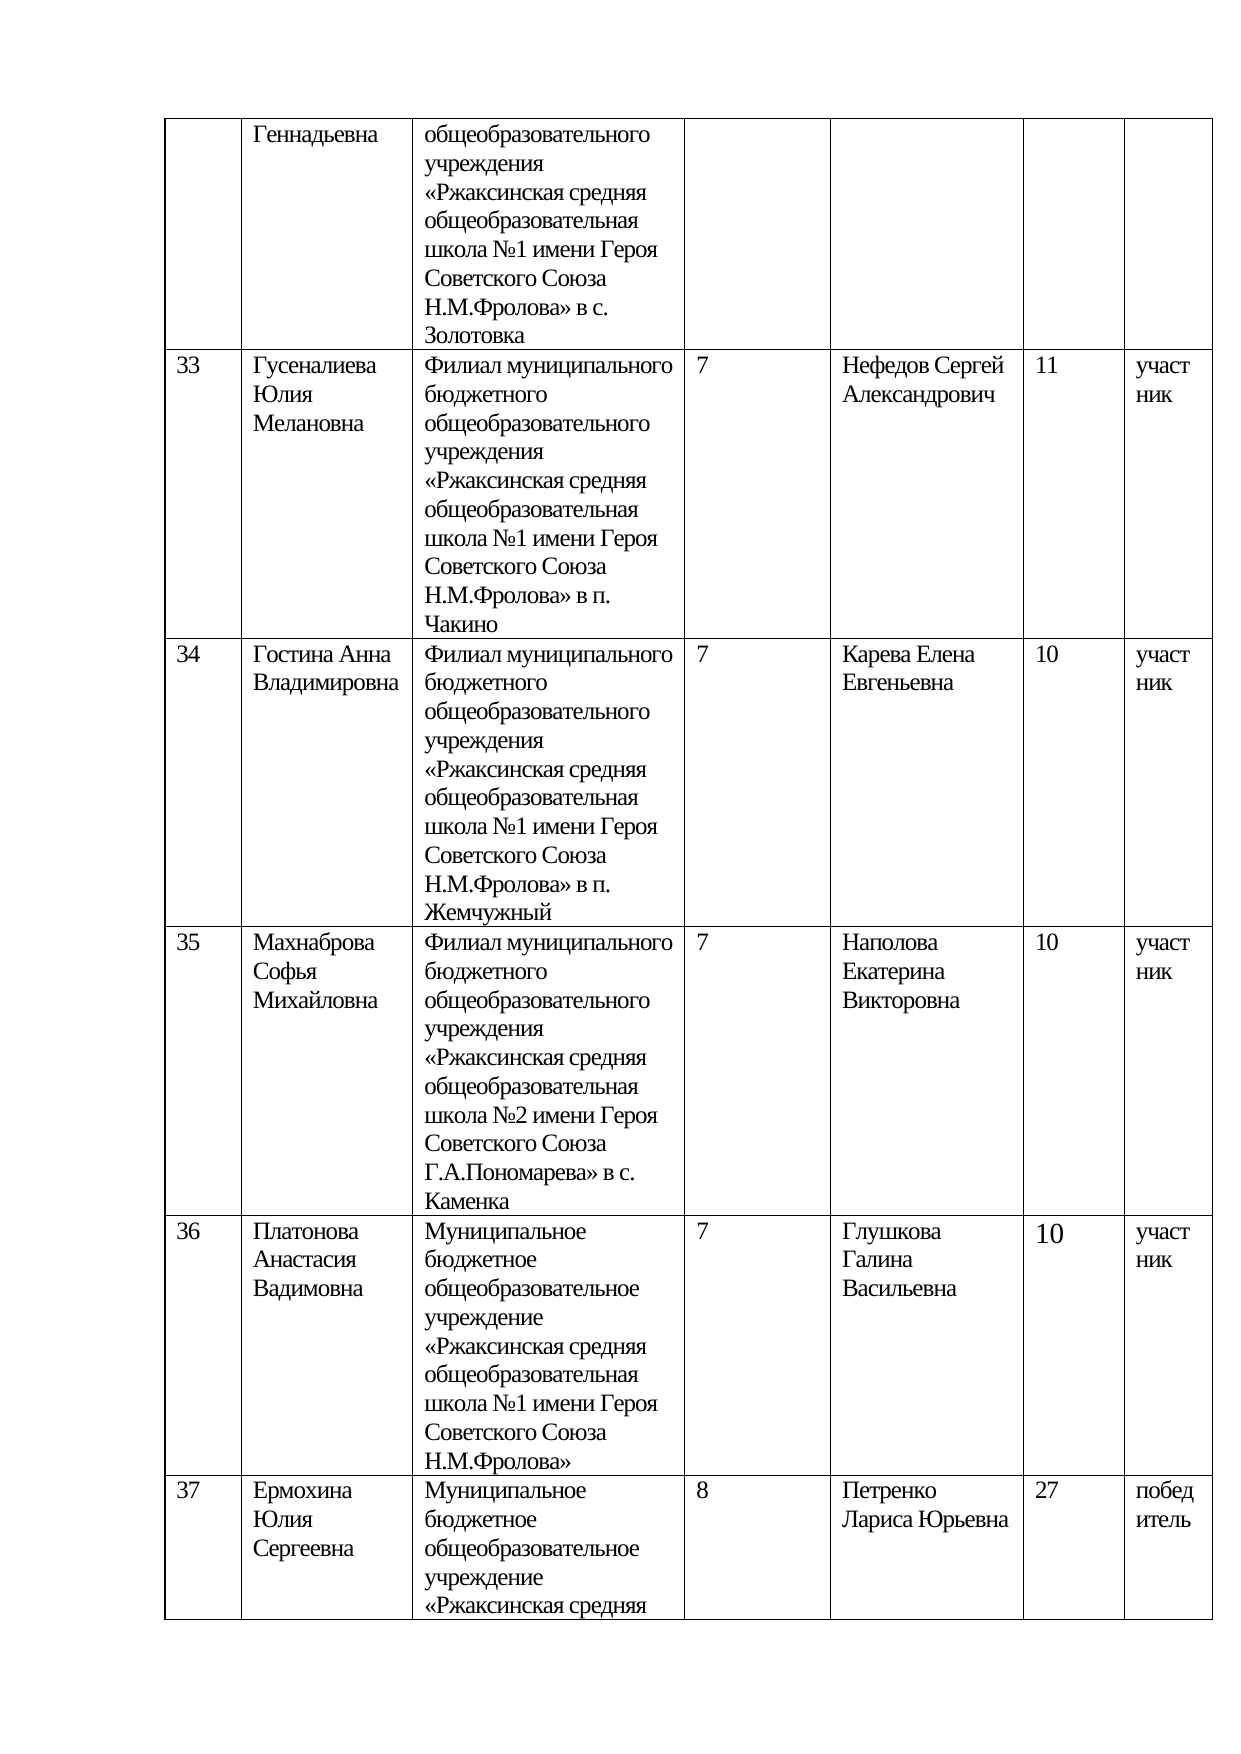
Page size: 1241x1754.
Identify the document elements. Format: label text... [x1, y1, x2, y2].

table_cell [166, 119, 241, 349]
table_cell Филиал муниципального бюджетного общеобразовательного учреждения «Ржаксинская средняя общеобразовательная школа №2 имени Героя Советского Союза Г.А.Пономарева» в с. Каменка [413, 927, 684, 1215]
table_cell 34 [166, 639, 241, 926]
table_cell [1125, 119, 1212, 349]
table_cell участник [1125, 927, 1212, 1215]
table_cell Гостина Анна Владимировна [242, 639, 412, 926]
table_cell 7 [685, 927, 830, 1215]
table_cell Петренко Лариса Юрьевна [831, 1476, 1023, 1619]
table_cell победитель [1125, 1476, 1212, 1619]
table_cell Геннадьевна [242, 119, 412, 349]
table_cell Нефедов Сергей Александрович [831, 350, 1023, 638]
table_cell общеобразовательного учреждения «Ржаксинская средняя общеобразовательная школа №1 имени Героя Советского Союза Н.М.Фролова» в с. Золотовка [413, 119, 684, 349]
table_cell Муниципальное бюджетное общеобразовательное учреждение «Ржаксинская средняя общеобразовательная школа №1 имени Героя Советского Союза Н.М.Фролова» [413, 1216, 684, 1474]
table_cell Муниципальное бюджетное общеобразовательное учреждение «Ржаксинская средняя [413, 1476, 684, 1619]
table_cell 27 [1024, 1476, 1124, 1619]
table_cell 8 [685, 1476, 830, 1619]
table_cell 7 [685, 639, 830, 926]
table_cell участник [1125, 1216, 1212, 1474]
table_cell [831, 119, 1023, 349]
table_cell 37 [166, 1476, 241, 1619]
table_cell [685, 119, 830, 349]
table_cell участник [1125, 639, 1212, 926]
table_cell 33 [166, 350, 241, 638]
table_cell Филиал муниципального бюджетного общеобразовательного учреждения «Ржаксинская средняя общеобразовательная школа №1 имени Героя Советского Союза Н.М.Фролова» в п. Чакино [413, 350, 684, 638]
table_cell Карева Елена Евгеньевна [831, 639, 1023, 926]
table_cell 36 [166, 1216, 241, 1474]
table_cell Глушкова Галина Васильевна [831, 1216, 1023, 1474]
table_cell Наполова Екатерина Викторовна [831, 927, 1023, 1215]
table_cell 7 [685, 350, 830, 638]
table_cell Платонова Анастасия Вадимовна [242, 1216, 412, 1474]
table_cell участник [1125, 350, 1212, 638]
table_cell Филиал муниципального бюджетного общеобразовательного учреждения «Ржаксинская средняя общеобразовательная школа №1 имени Героя Советского Союза Н.М.Фролова» в п. Жемчужный [413, 639, 684, 926]
table_cell Гусеналиева Юлия Мелановна [242, 350, 412, 638]
table_cell Махнаброва Софья Михайловна [242, 927, 412, 1215]
table_cell 11 [1024, 350, 1124, 638]
table_cell 7 [685, 1216, 830, 1474]
table_cell Ермохина Юлия Сергеевна [242, 1476, 412, 1619]
table_cell 10 [1024, 927, 1124, 1215]
table_cell 10 [1024, 1216, 1124, 1474]
table_cell 35 [166, 927, 241, 1215]
table_cell 10 [1024, 639, 1124, 926]
table_cell [1024, 119, 1124, 349]
